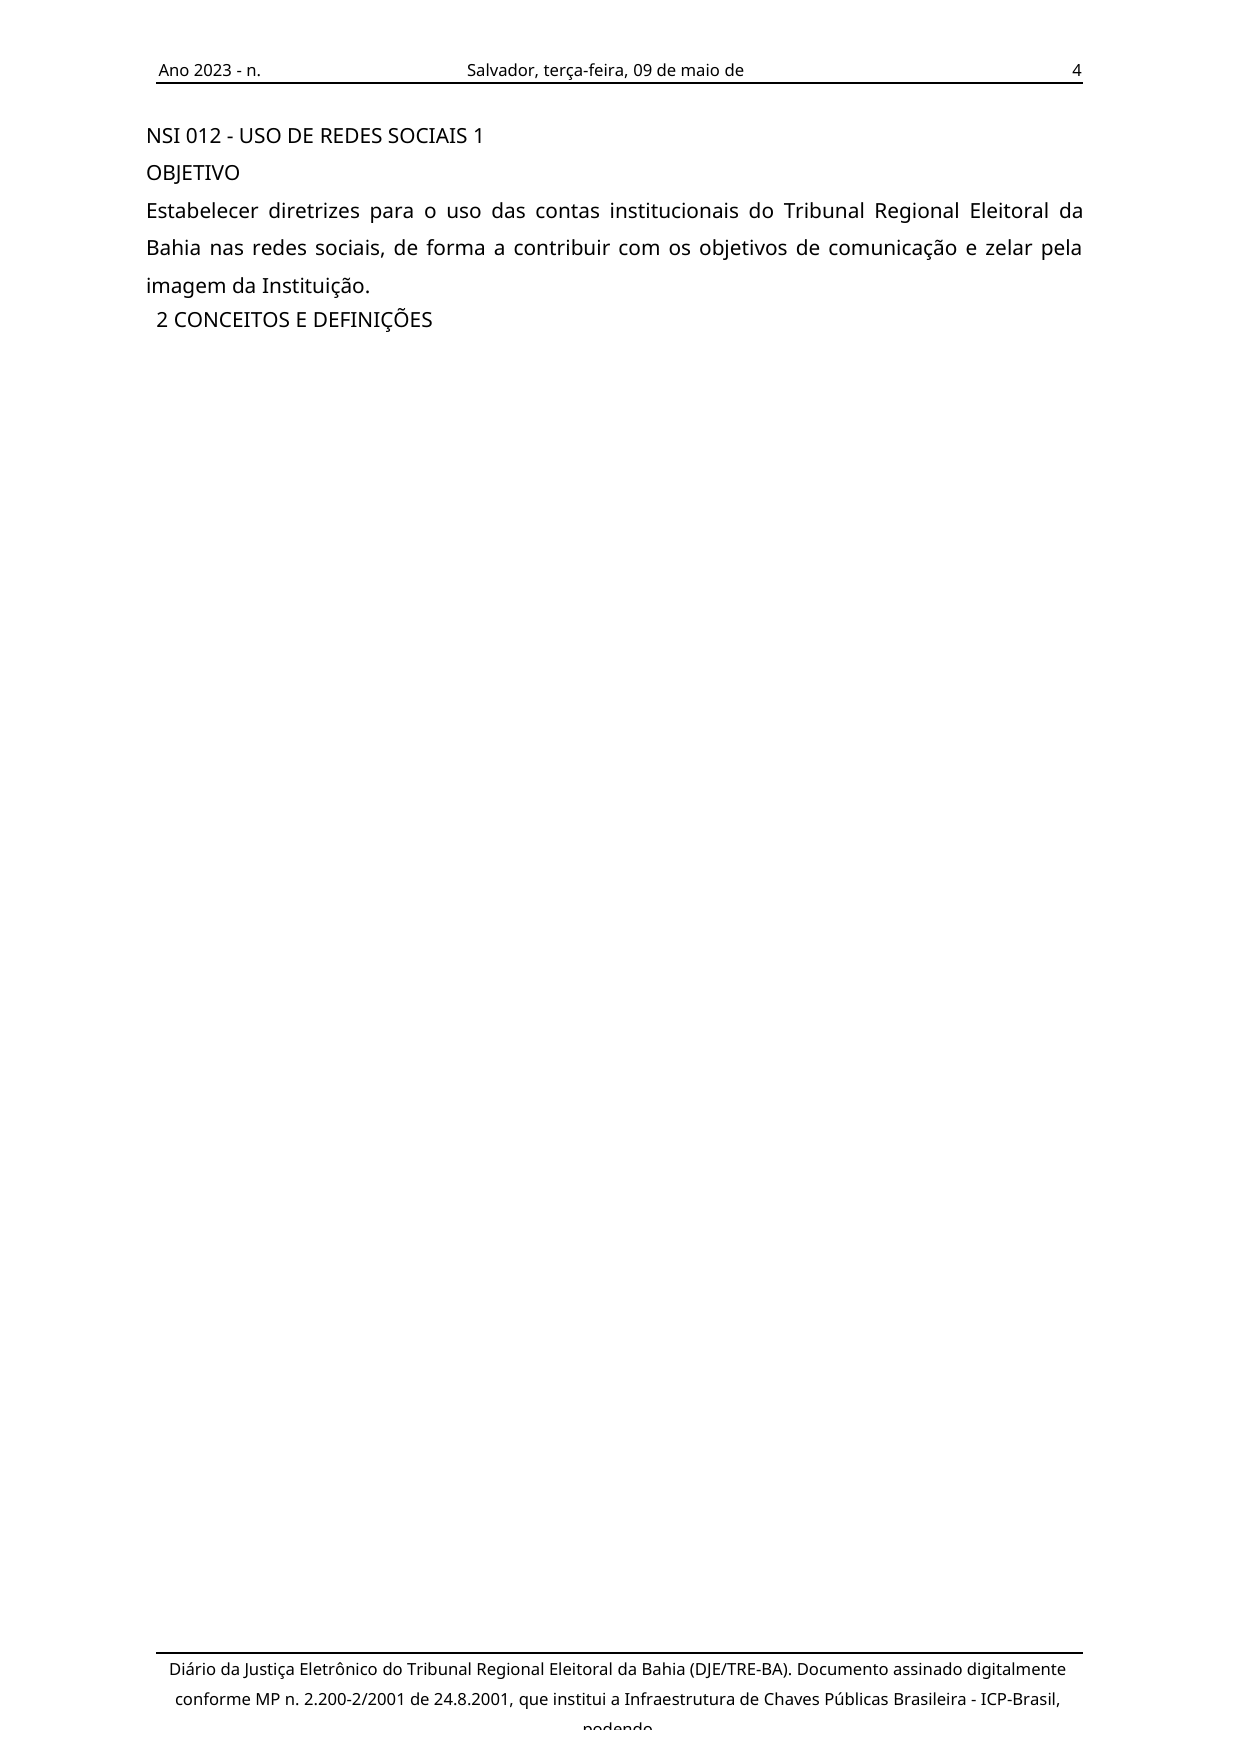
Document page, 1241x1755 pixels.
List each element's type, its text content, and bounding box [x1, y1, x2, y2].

list CONCEITOS E DEFINIÇÕES [156, 308, 1095, 332]
text NSI 012 - USO DE REDES SOCIAIS 1 OBJETIVO [146, 121, 506, 187]
text Estabelecer diretrizes para o uso das contas institucionais do Tribunal Regional Eleitoral da Bahia nas redes sociais, de forma a contribuir com os objetivos de comunicação e zelar pela imagem da Instituição. [146, 196, 1084, 299]
